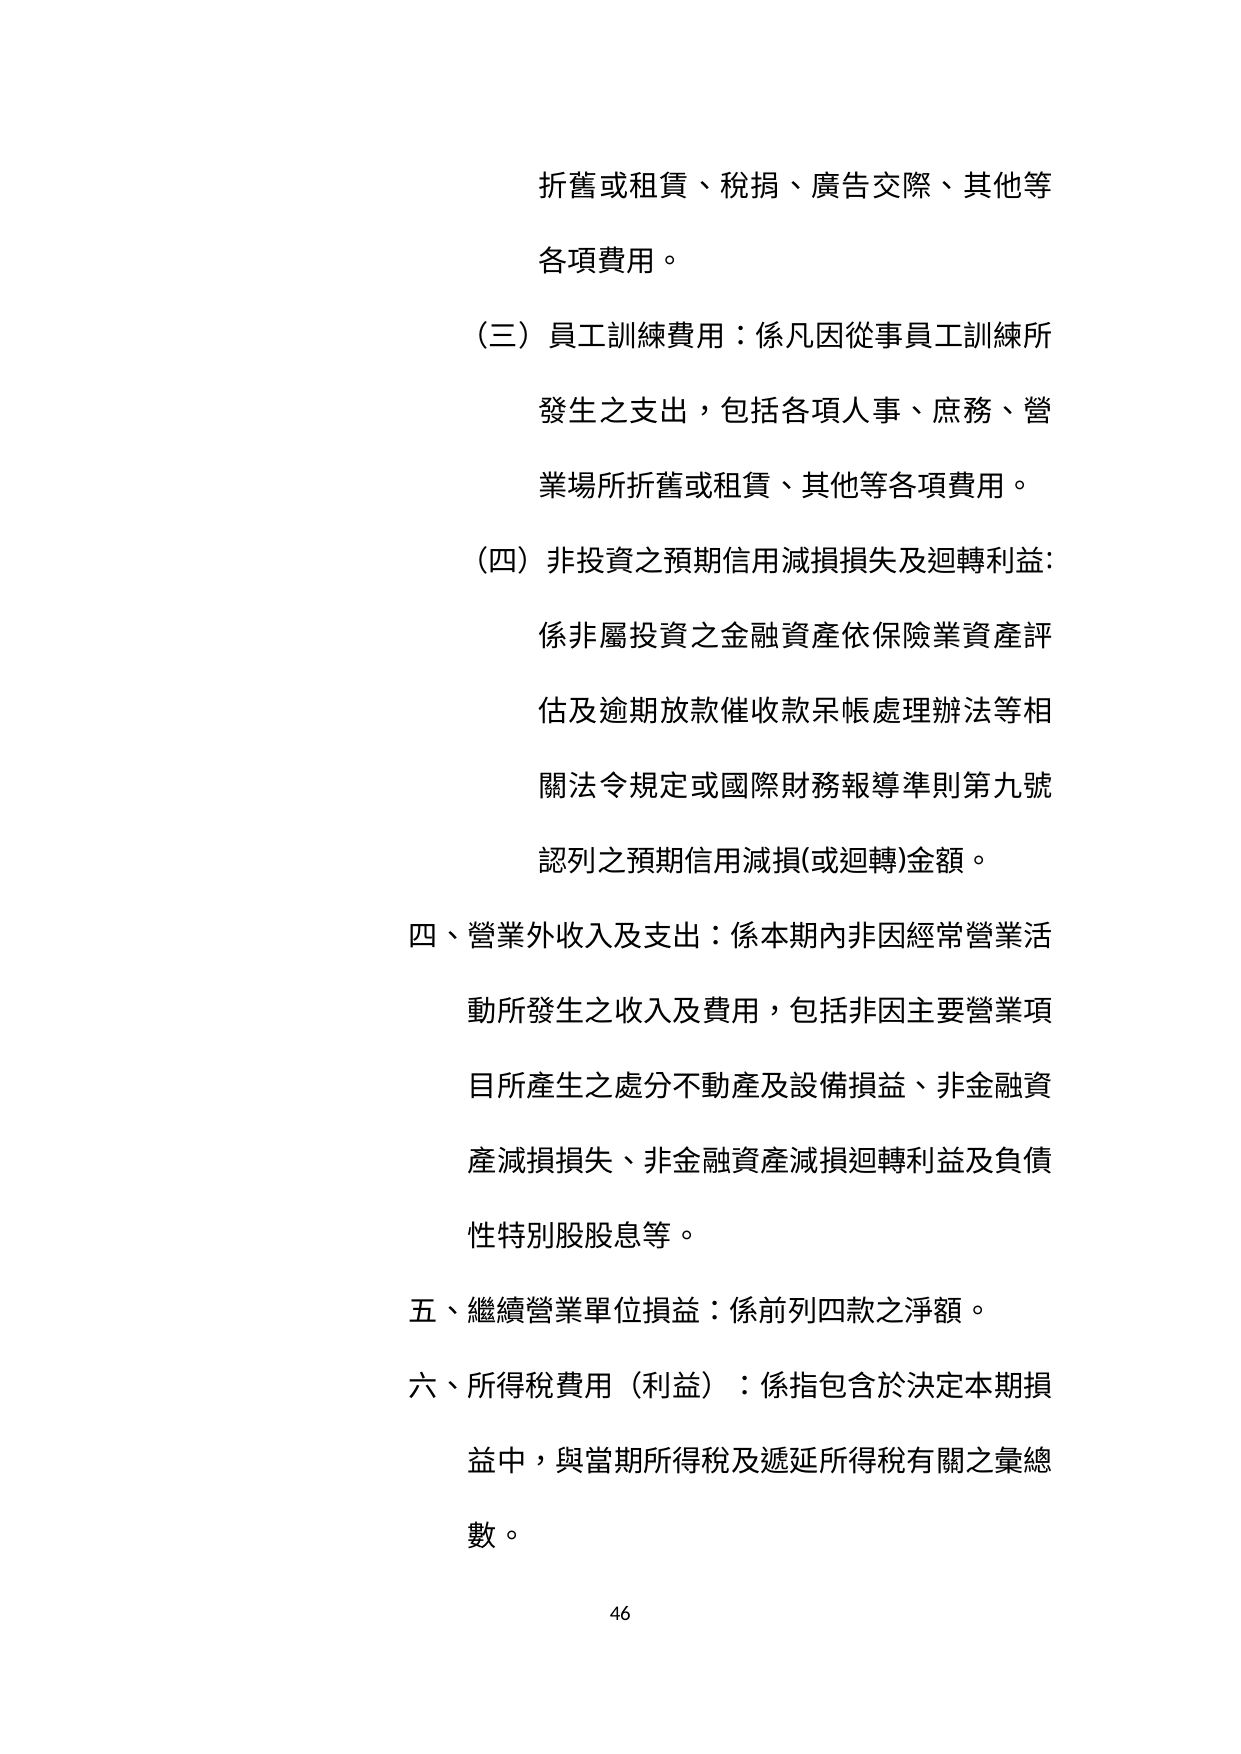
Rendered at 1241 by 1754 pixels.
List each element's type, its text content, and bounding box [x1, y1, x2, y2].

text （四）非投資之預期信用減損損失及迴轉利益:係非屬投資之金融資產依保險業資產評估及逾期放款催收款呆帳處理辦法等相關法令規定或國際財務報導準則第九號認列之預期信用減損(或迴轉)金額。 [459, 537, 1053, 912]
text 六、所得稅費用（利益）：係指包含於決定本期損益中，與當期所得稅及遞延所得稅有關之彙總數。 [409, 1362, 1053, 1587]
text 五、繼續營業單位損益：係前列四款之淨額。 [409, 1287, 1053, 1362]
text （三）員工訓練費用：係凡因從事員工訓練所發生之支出，包括各項人事、庶務、營業場所折舊或租賃、其他等各項費用。 [459, 312, 1053, 537]
text 折舊或租賃、稅捐、廣告交際、其他等各項費用。 [459, 162, 1053, 312]
text 四、營業外收入及支出：係本期內非因經常營業活動所發生之收入及費用，包括非因主要營業項目所產生之處分不動產及設備損益、非金融資產減損損失、非金融資產減損迴轉利益及負債性特別股股息等。 [409, 912, 1053, 1287]
